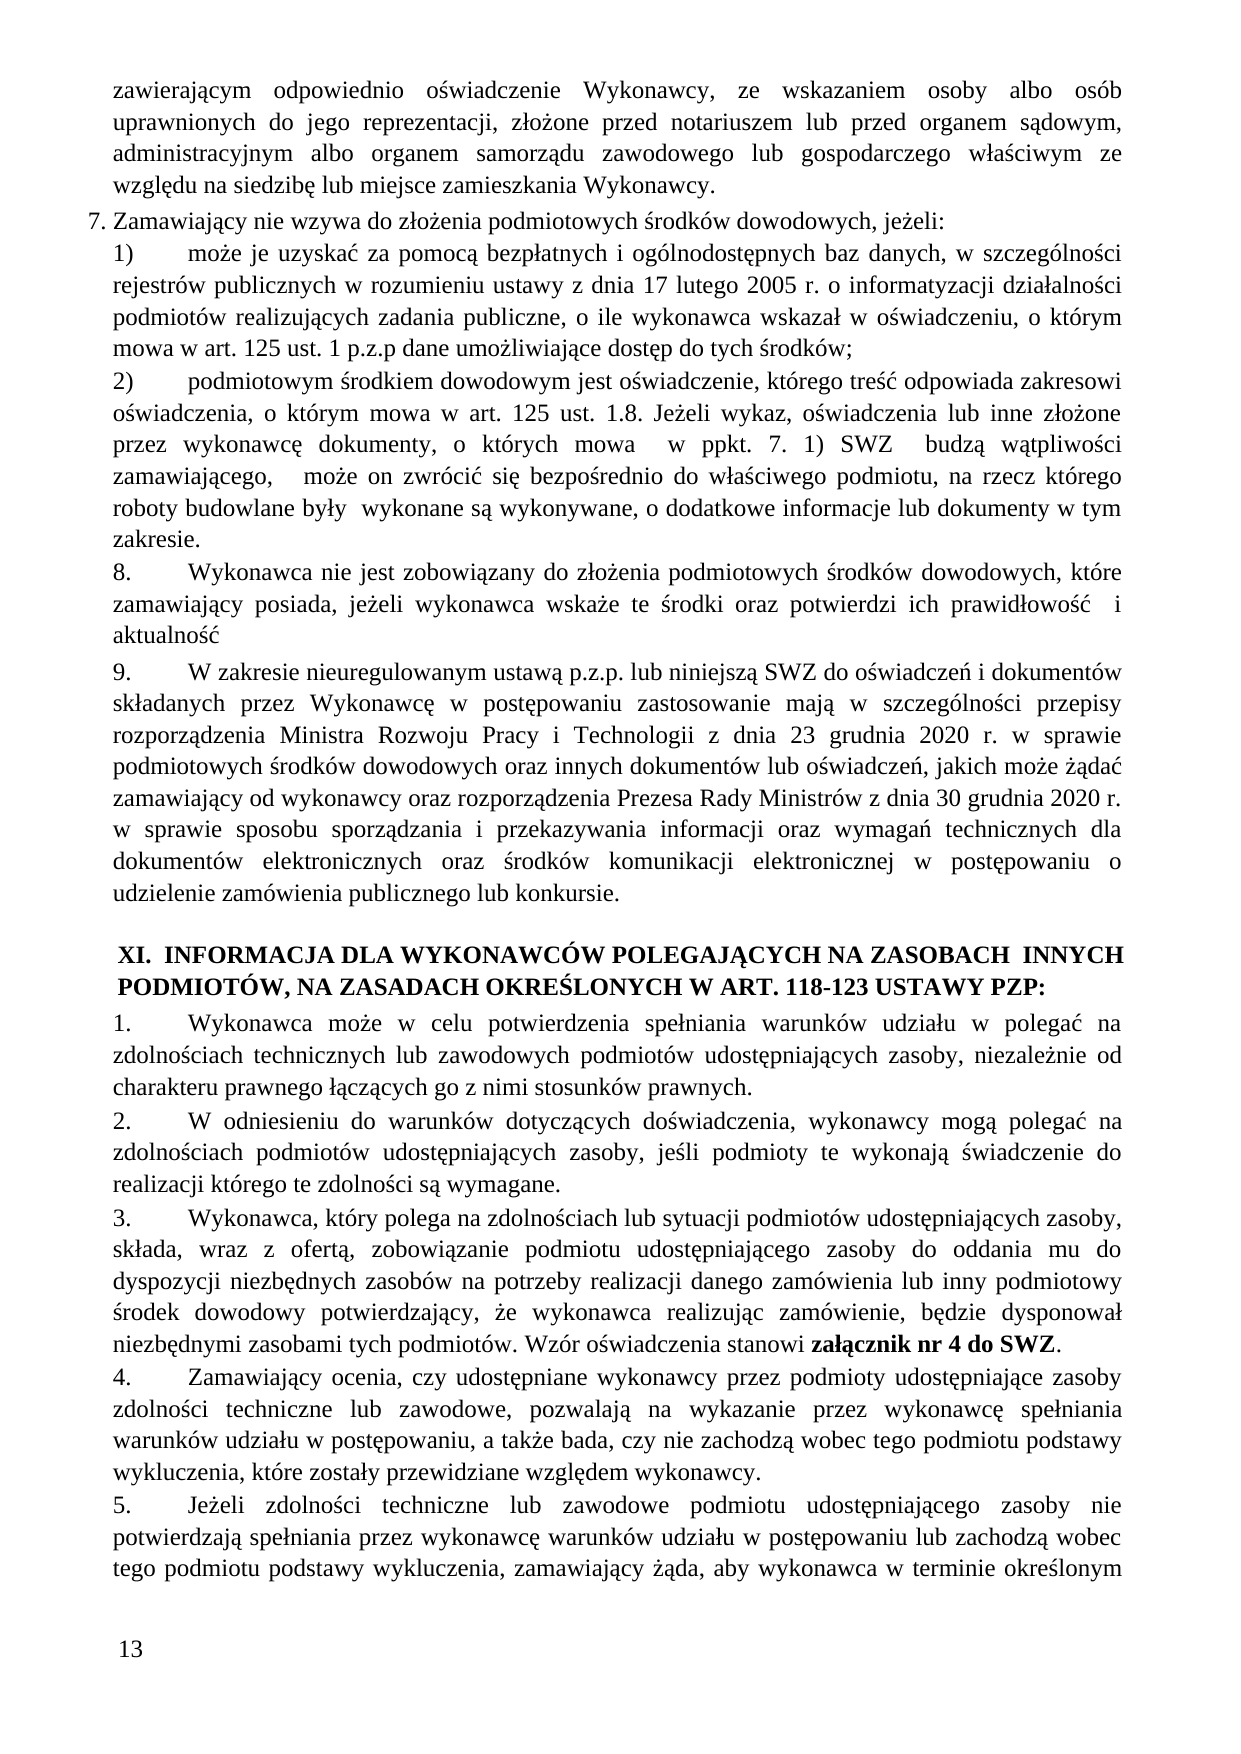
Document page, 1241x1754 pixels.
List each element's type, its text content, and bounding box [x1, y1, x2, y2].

list Wykonawca nie jest zobowiązany do złożenia podmiotowych środków dowodowych, które zamawiający posiada, jeżeli wykonawca wskaże te środki oraz potwierdzi ich prawidłowość i aktualność [113, 557, 1123, 649]
list podmiotowym środkiem dowodowym jest oświadczenie, którego treść odpowiada zakresowi oświadczenia, o którym mowa w art. 125 ust. 1.8. Jeżeli wykaz, oświadczenia lub inne złożone przez wykonawcę dokumenty, o których mowa w ppkt. 7. 1) SWZ budzą wątpliwości zamawiającego, może on zwrócić się bezpośrednio do właściwego podmiotu, na rzecz którego roboty budowlane były wykonane są wykonywane, o dodatkowe informacje lub dokumenty w tym zakresie. [113, 366, 1123, 553]
list może je uzyskać za pomocą bezpłatnych i ogólnodostępnych baz danych, w szczególności rejestrów publicznych w rozumieniu ustawy z dnia 17 lutego 2005 r. o informatyzacji działalności podmiotów realizujących zadania publiczne, o ile wykonawca wskazał w oświadczeniu, o którym mowa w art. 125 ust. 1 p.z.p dane umożliwiające dostęp do tych środków; [113, 238, 1123, 362]
list W zakresie nieuregulowanym ustawą p.z.p. lub niniejszą SWZ do oświadczeń i dokumentów składanych przez Wykonawcę w postępowaniu zastosowanie mają w szczególności przepisy rozporządzenia Ministra Rozwoju Pracy i Technologii z dnia 23 grudnia 2020 r. w sprawie podmiotowych środków dowodowych oraz innych dokumentów lub oświadczeń, jakich może żądać zamawiający od wykonawcy oraz rozporządzenia Prezesa Rady Ministrów z dnia 30 grudnia 2020 r. w sprawie sposobu sporządzania i przekazywania informacji oraz wymagań technicznych dla dokumentów elektronicznych oraz środków komunikacji elektronicznej w postępowaniu o udzielenie zamówienia publicznego lub konkursie. [113, 657, 1123, 906]
list Wykonawca, który polega na zdolnościach lub sytuacji podmiotów udostępniających zasoby, składa, wraz z ofertą, zobowiązanie podmiotu udostępniającego zasoby do oddania mu do dyspozycji niezbędnych zasobów na potrzeby realizacji danego zamówienia lub inny podmiotowy środek dowodowy potwierdzający, że wykonawca realizując zamówienie, będzie dysponował niezbędnymi zasobami tych podmiotów. Wzór oświadczenia stanowi załącznik nr 4 do SWZ. [113, 1203, 1123, 1358]
list Zamawiający ocenia, czy udostępniane wykonawcy przez podmioty udostępniające zasoby zdolności techniczne lub zawodowe, pozwalają na wykazanie przez wykonawcę spełniania warunków udziału w postępowaniu, a także bada, czy nie zachodzą wobec tego podmiotu podstawy wykluczenia, które zostały przewidziane względem wykonawcy. [113, 1362, 1123, 1486]
list W odniesieniu do warunków dotyczących doświadczenia, wykonawcy mogą polegać na zdolnościach podmiotów udostępniających zasoby, jeśli podmioty te wykonają świadczenie do realizacji którego te zdolności są wymagane. [113, 1106, 1123, 1198]
list Wykonawca może w celu potwierdzenia spełniania warunków udziału w polegać na zdolnościach technicznych lub zawodowych podmiotów udostępniających zasoby, niezależnie od charakteru prawnego łączących go z nimi stosunków prawnych. [113, 1008, 1123, 1100]
list Jeżeli zdolności techniczne lub zawodowe podmiotu udostępniającego zasoby nie potwierdzają spełniania przez wykonawcę warunków udziału w postępowaniu lub zachodzą wobec tego podmiotu podstawy wykluczenia, zamawiający żąda, aby wykonawca w terminie określonym [113, 1490, 1123, 1582]
list zawierającym odpowiednio oświadczenie Wykonawcy, ze wskazaniem osoby albo osób uprawnionych do jego reprezentacji, złożone przed notariuszem lub przed organem sądowym, administracyjnym albo organem samorządu zawodowego lub gospodarczego właściwym ze względu na siedzibę lub miejsce zamieszkania Wykonawcy. [88, 75, 1123, 198]
text XI. INFORMACJA DLA WYKONAWCÓW POLEGAJĄCYCH NA ZASOBACH INNYCH PODMIOTÓW, NA ZASADACH OKREŚLONYCH W ART. 118-123 USTAWY PZP: [117, 940, 1144, 1001]
list Zamawiający nie wzywa do złożenia podmiotowych środków dowodowych, jeżeli: [88, 206, 1123, 235]
